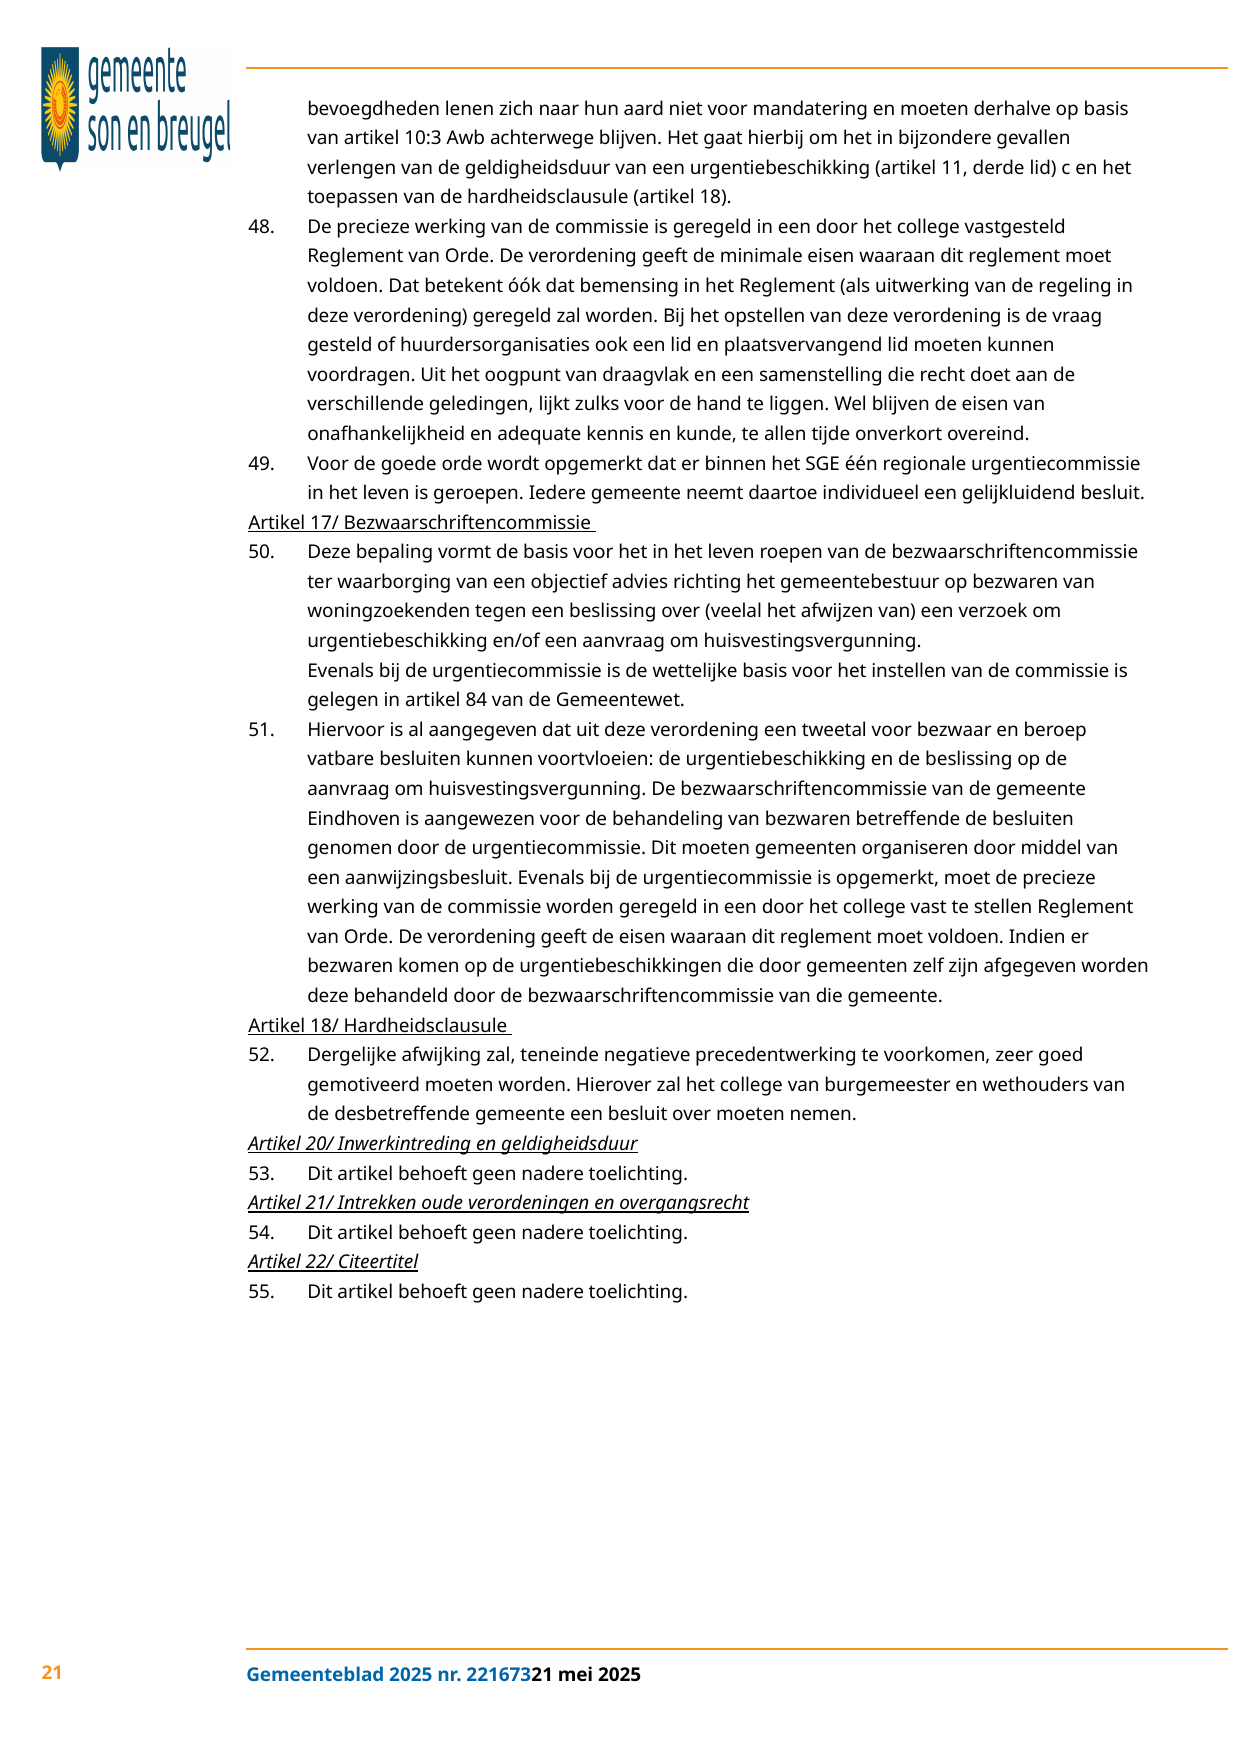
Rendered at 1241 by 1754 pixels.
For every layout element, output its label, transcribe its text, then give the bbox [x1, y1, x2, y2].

list Deze bepaling vormt de basis voor het in het leven roepen van de bezwaarschriftencommissie ter waarborging van een objectief advies richting het gemeentebestuur op bezwaren van woningzoekenden tegen een beslissing over (veelal het afwijzen van) een verzoek om urgentiebeschikking en/of een aanvraag om huisvestingsvergunning. [248, 538, 1152, 653]
text Artikel 17/ Bezwaarschriftencommissie [248, 509, 1152, 535]
list Hiervoor is al aangegeven dat uit deze verordening een tweetal voor bezwaar en beroep vatbare besluiten kunnen voortvloeien: de urgentiebeschikking en de beslissing op de aanvraag om huisvestingsvergunning. De bezwaarschriftencommissie van de gemeente Eindhoven is aangewezen voor de behandeling van bezwaren betreffende de besluiten genomen door de urgentiecommissie. Dit moeten gemeenten organiseren door middel van een aanwijzingsbesluit. Evenals bij de urgentiecommissie is opgemerkt, moet de precieze werking van de commissie worden geregeld in een door het college vast te stellen Reglement van Orde. De verordening geeft de eisen waaraan dit reglement moet voldoen. Indien er bezwaren komen op de urgentiebeschikkingen die door gemeenten zelf zijn afgegeven worden deze behandeld door de bezwaarschriftencommissie van die gemeente. [248, 716, 1152, 1008]
list Voor de goede orde wordt opgemerkt dat er binnen het SGE één regionale urgentiecommissie in het leven is geroepen. Iedere gemeente neemt daartoe individueel een gelijkluidend besluit. [248, 450, 1152, 505]
text Artikel 20/ Inwerkintreding en geldigheidsduur [248, 1130, 1152, 1156]
list Dit artikel behoeft geen nadere toelichting. [248, 1278, 1152, 1304]
list De precieze werking van de commissie is geregeld in een door het college vastgesteld Reglement van Orde. De verordening geeft de minimale eisen waaraan dit reglement moet voldoen. Dat betekent óók dat bemensing in het Reglement (als uitwerking van de regeling in deze verordening) geregeld zal worden. Bij het opstellen van deze verordening is de vraag gesteld of huurdersorganisaties ook een lid en plaatsvervangend lid moeten kunnen voordragen. Uit het oogpunt van draagvlak en een samenstelling die recht doet aan de verschillende geledingen, lijkt zulks voor de hand te liggen. Wel blijven de eisen van onafhankelijkheid en adequate kennis en kunde, te allen tijde onverkort overeind. [248, 213, 1152, 446]
picture [41, 47, 231, 172]
list Dit artikel behoeft geen nadere toelichting. [248, 1160, 1152, 1186]
list Evenals bij de urgentiecommissie is de wettelijke basis voor het instellen van de commissie is gelegen in artikel 84 van de Gemeentewet. [248, 657, 1152, 712]
list Dit artikel behoeft geen nadere toelichting. [248, 1219, 1152, 1245]
text Artikel 18/ Hardheidsclausule [248, 1012, 1152, 1038]
list bevoegdheden lenen zich naar hun aard niet voor mandatering en moeten derhalve op basis van artikel 10:3 Awb achterwege blijven. Het gaat hierbij om het in bijzondere gevallen verlengen van de geldigheidsduur van een urgentiebeschikking (artikel 11, derde lid) c en het toepassen van de hardheidsclausule (artikel 18). [248, 95, 1152, 209]
text Artikel 22/ Citeertitel [248, 1248, 1152, 1274]
list Dergelijke afwijking zal, teneinde negatieve precedentwerking te voorkomen, zeer goed gemotiveerd moeten worden. Hierover zal het college van burgemeester en wethouders van de desbetreffende gemeente een besluit over moeten nemen. [248, 1041, 1152, 1126]
text Artikel 21/ Intrekken oude verordeningen en overgangsrecht [248, 1189, 1152, 1215]
